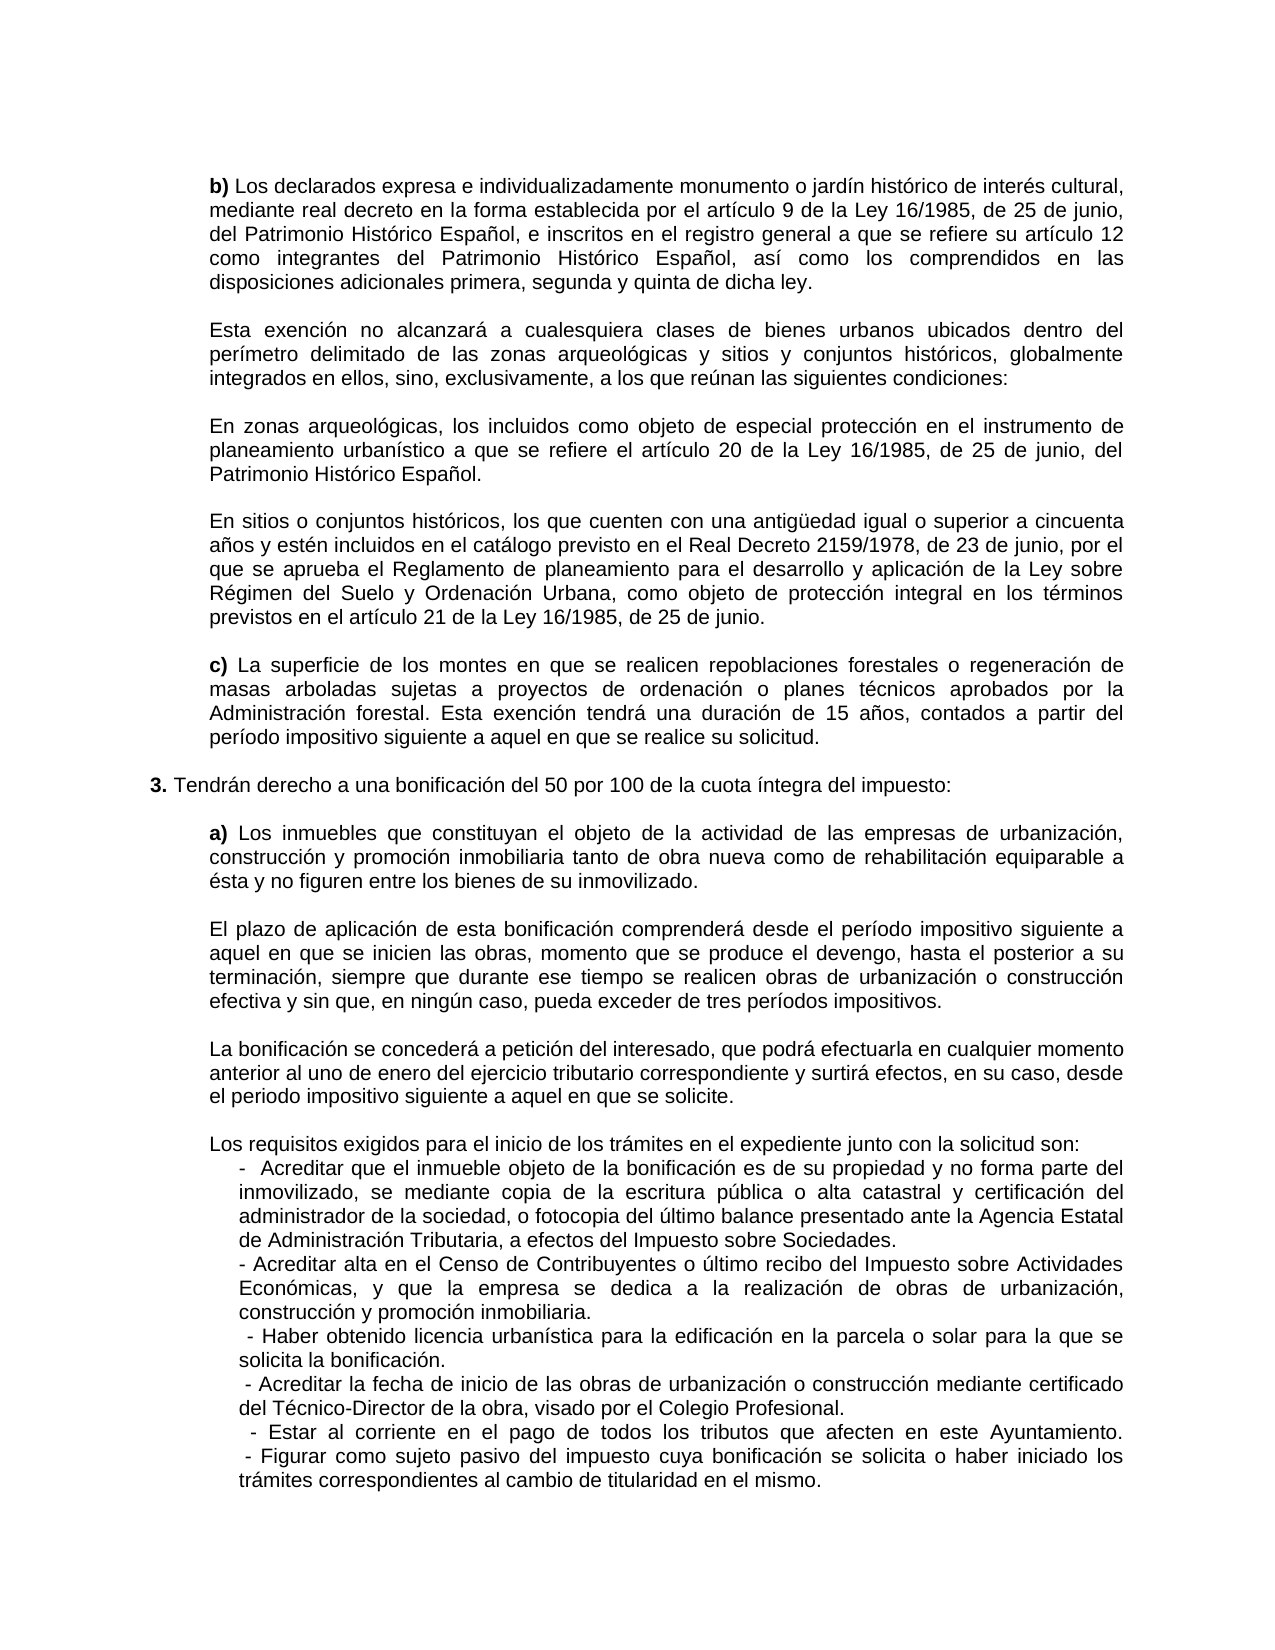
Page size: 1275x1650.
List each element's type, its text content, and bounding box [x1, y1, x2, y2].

text La bonificación se concederá a petición del interesado, que podrá efectuarla en cualquier momento anterior al uno de enero del ejercicio tributario correspondiente y surtirá efectos, en su caso, desde el periodo impositivo siguiente a aquel en que se solicite. [209, 1036, 1125, 1108]
text - Acreditar alta en el Censo de Contribuyentes o último recibo del Impuesto sobre Actividades Económicas, y que la empresa se dedica a la realización de obras de urbanización, construcción y promoción inmobiliaria. [239, 1252, 1125, 1324]
text Los requisitos exigidos para el inicio de los trámites en el expediente junto con la solicitud son: [209, 1132, 1125, 1156]
text En sitios o conjuntos históricos, los que cuenten con una antigüedad igual o superior a cincuenta años y estén incluidos en el catálogo previsto en el Real Decreto 2159/1978, de 23 de junio, por el que se aprueba el Reglamento de planeamiento para el desarrollo y aplicación de la Ley sobre Régimen del Suelo y Ordenación Urbana, como objeto de protección integral en los términos previstos en el artículo 21 de la Ley 16/1985, de 25 de junio. [209, 509, 1125, 629]
text En zonas arqueológicas, los incluidos como objeto de especial protección en el instrumento de planeamiento urbanístico a que se refiere el artículo 20 de la Ley 16/1985, de 25 de junio, del Patrimonio Histórico Español. [209, 413, 1125, 485]
text b) Los declarados expresa e individualizadamente monumento o jardín histórico de interés cultural, mediante real decreto en la forma establecida por el artículo 9 de la Ley 16/1985, de 25 de junio, del Patrimonio Histórico Español, e inscritos en el registro general a que se refiere su artículo 12 como integrantes del Patrimonio Histórico Español, así como los comprendidos en las disposiciones adicionales primera, segunda y quinta de dicha ley. [209, 174, 1125, 294]
text - Acreditar la fecha de inicio de las obras de urbanización o construcción mediante certificado del Técnico-Director de la obra, visado por el Colegio Profesional. [239, 1372, 1125, 1420]
text 3. Tendrán derecho a una bonificación del 50 por 100 de la cuota íntegra del impuesto: [150, 773, 1125, 797]
text Esta exención no alcanzará a cualesquiera clases de bienes urbanos ubicados dentro del perímetro delimitado de las zonas arqueológicas y sitios y conjuntos históricos, globalmente integrados en ellos, sino, exclusivamente, a los que reúnan las siguientes condiciones: [209, 318, 1125, 389]
text c) La superficie de los montes en que se realicen repoblaciones forestales o regeneración de masas arboladas sujetas a proyectos de ordenación o planes técnicos aprobados por la Administración forestal. Esta exención tendrá una duración de 15 años, contados a partir del período impositivo siguiente a aquel en que se realice su solicitud. [209, 653, 1125, 749]
text - Acreditar que el inmueble objeto de la bonificación es de su propiedad y no forma parte del inmovilizado, se mediante copia de la escritura pública o alta catastral y certificación del administrador de la sociedad, o fotocopia del último balance presentado ante la Agencia Estatal de Administración Tributaria, a efectos del Impuesto sobre Sociedades. [239, 1156, 1125, 1252]
text - Haber obtenido licencia urbanística para la edificación en la parcela o solar para la que se solicita la bonificación. [239, 1324, 1125, 1372]
text El plazo de aplicación de esta bonificación comprenderá desde el período impositivo siguiente a aquel en que se inicien las obras, momento que se produce el devengo, hasta el posterior a su terminación, siempre que durante ese tiempo se realicen obras de urbanización o construcción efectiva y sin que, en ningún caso, pueda exceder de tres períodos impositivos. [209, 917, 1125, 1012]
text a) Los inmuebles que constituyan el objeto de la actividad de las empresas de urbanización, construcción y promoción inmobiliaria tanto de obra nueva como de rehabilitación equiparable a ésta y no figuren entre los bienes de su inmovilizado. [209, 821, 1125, 893]
text - Estar al corriente en el pago de todos los tributos que afecten en este Ayuntamiento. - Figurar como sujeto pasivo del impuesto cuya bonificación se solicita o haber iniciado los trámites correspondientes al cambio de titularidad en el mismo. [239, 1420, 1125, 1492]
